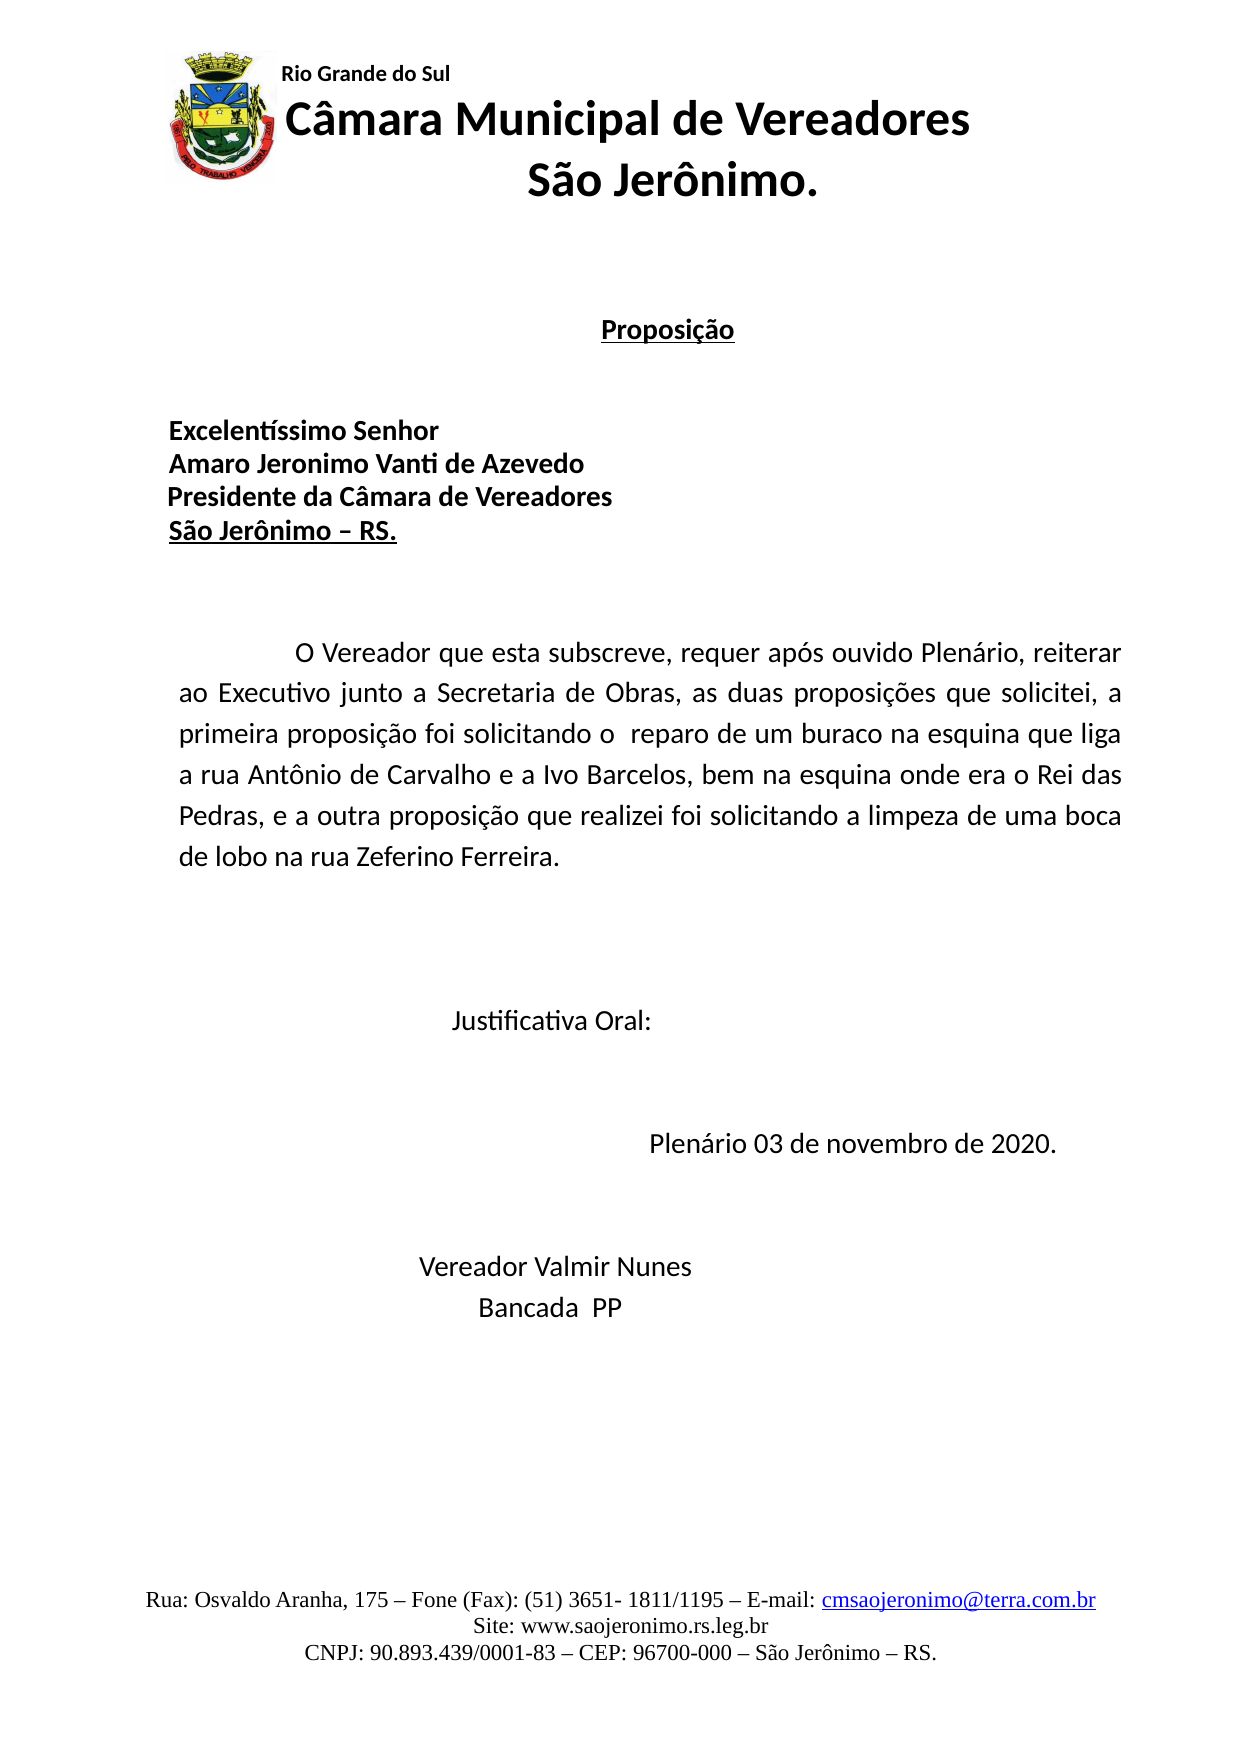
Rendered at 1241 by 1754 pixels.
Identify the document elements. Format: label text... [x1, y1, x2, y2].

text São Jerônimo – RS. [169, 513, 1110, 547]
text Excelentíssimo Senhor [169, 413, 1110, 447]
text Presidente da Câmara de Vereadores [75, 480, 1110, 513]
text Justificativa Oral: [178, 1002, 1123, 1038]
subtitle Proposição [225, 311, 1110, 347]
text Vereador Valmir Nunes [178, 1248, 1123, 1283]
text O Vereador que esta subscreve, requer após ouvido Plenário, reiterar ao Executivo junto a Secretaria de Obras, as duas proposições que solicitei, a primeira proposição foi solicitando o reparo de um buraco na esquina que liga a rua Antônio de Carvalho e a Ivo Barcelos, bem na esquina onde era o Rei das Pedras, e a outra proposição que realizei foi solicitando a limpeza de uma boca de lobo na rua Zeferino Ferreira. [178, 634, 1123, 874]
text Plenário 03 de novembro de 2020. [178, 1125, 1123, 1161]
text Bancada PP [169, 1289, 1166, 1324]
text Amaro Jeronimo Vanti de Azevedo [169, 447, 1110, 480]
